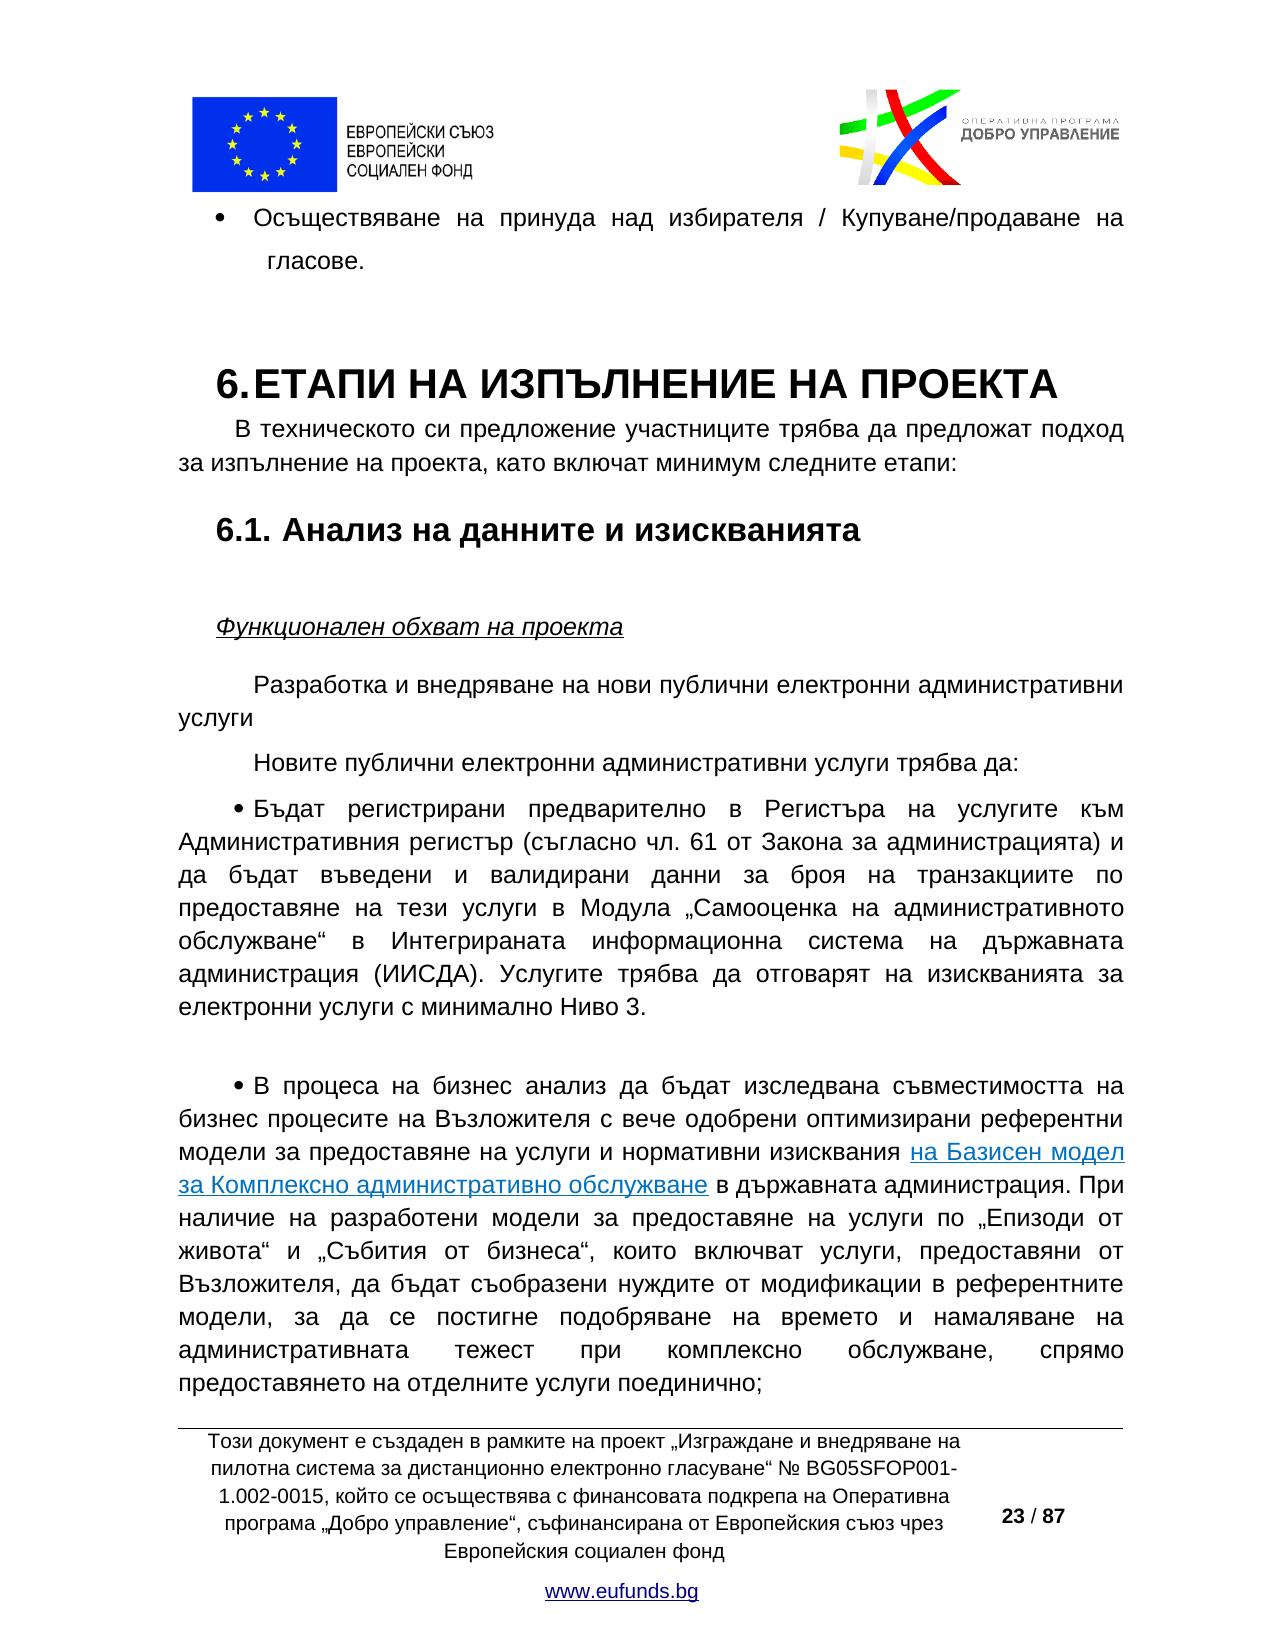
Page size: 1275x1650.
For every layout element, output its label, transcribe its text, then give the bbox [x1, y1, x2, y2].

list Осъществяване на принуда над избирателя / Купуване/продаване на гласове. [216, 202, 1125, 274]
list В процеса на бизнес анализ да бъдат изследвана съвместимостта на бизнес процесите на Възложителя с вече одобрени оптимизирани референтни модели за предоставяне на услуги и нормативни изисквания на Базисен модел за Комплексно административно обслужване в държавната администрация. При наличие на разработени модели за предоставяне на услуги по „Епизоди от живота“ и „Събития от бизнеса“, които включват услуги, предоставяни от Възложителя, да бъдат съобразени нуждите от модификации в референтните модели, за да се постигне подобряване на времето и намаляване на административната тежест при комплексно обслужване, спрямо предоставянето на отделните услуги поединично; [178, 1071, 1125, 1397]
subtitle Анализ на данните и изискванията [216, 510, 1125, 548]
text Разработка и внедряване на нови публични електронни административни услуги [178, 670, 1125, 732]
list Бъдат регистрирани предварително в Регистъра на услугите към Административния регистър (съгласно чл. 61 от Закона за администрацията) и да бъдат въведени и валидирани данни за броя на транзакциите по предоставяне на тези услуги в модула „Самооценка на административното обслужване“ в Интегрираната информационна система на държавната администрация (ИИСДА). Услугите трябва да отговарят на изискванията за електронни услуги с минимално Ниво 3. [178, 794, 1125, 1021]
text В техническото си предложение участниците трябва да предложат подход за изпълнение на проекта, като включат минимум следните етапи: [178, 414, 1125, 476]
text Функционален обхват на проекта [216, 612, 1125, 641]
text Новите публични електронни административни услуги трябва да: [178, 748, 1125, 777]
subtitle ЕТАПИ НА ИЗПЪЛНЕНИЕ НА ПРОЕКТА [216, 359, 1125, 407]
